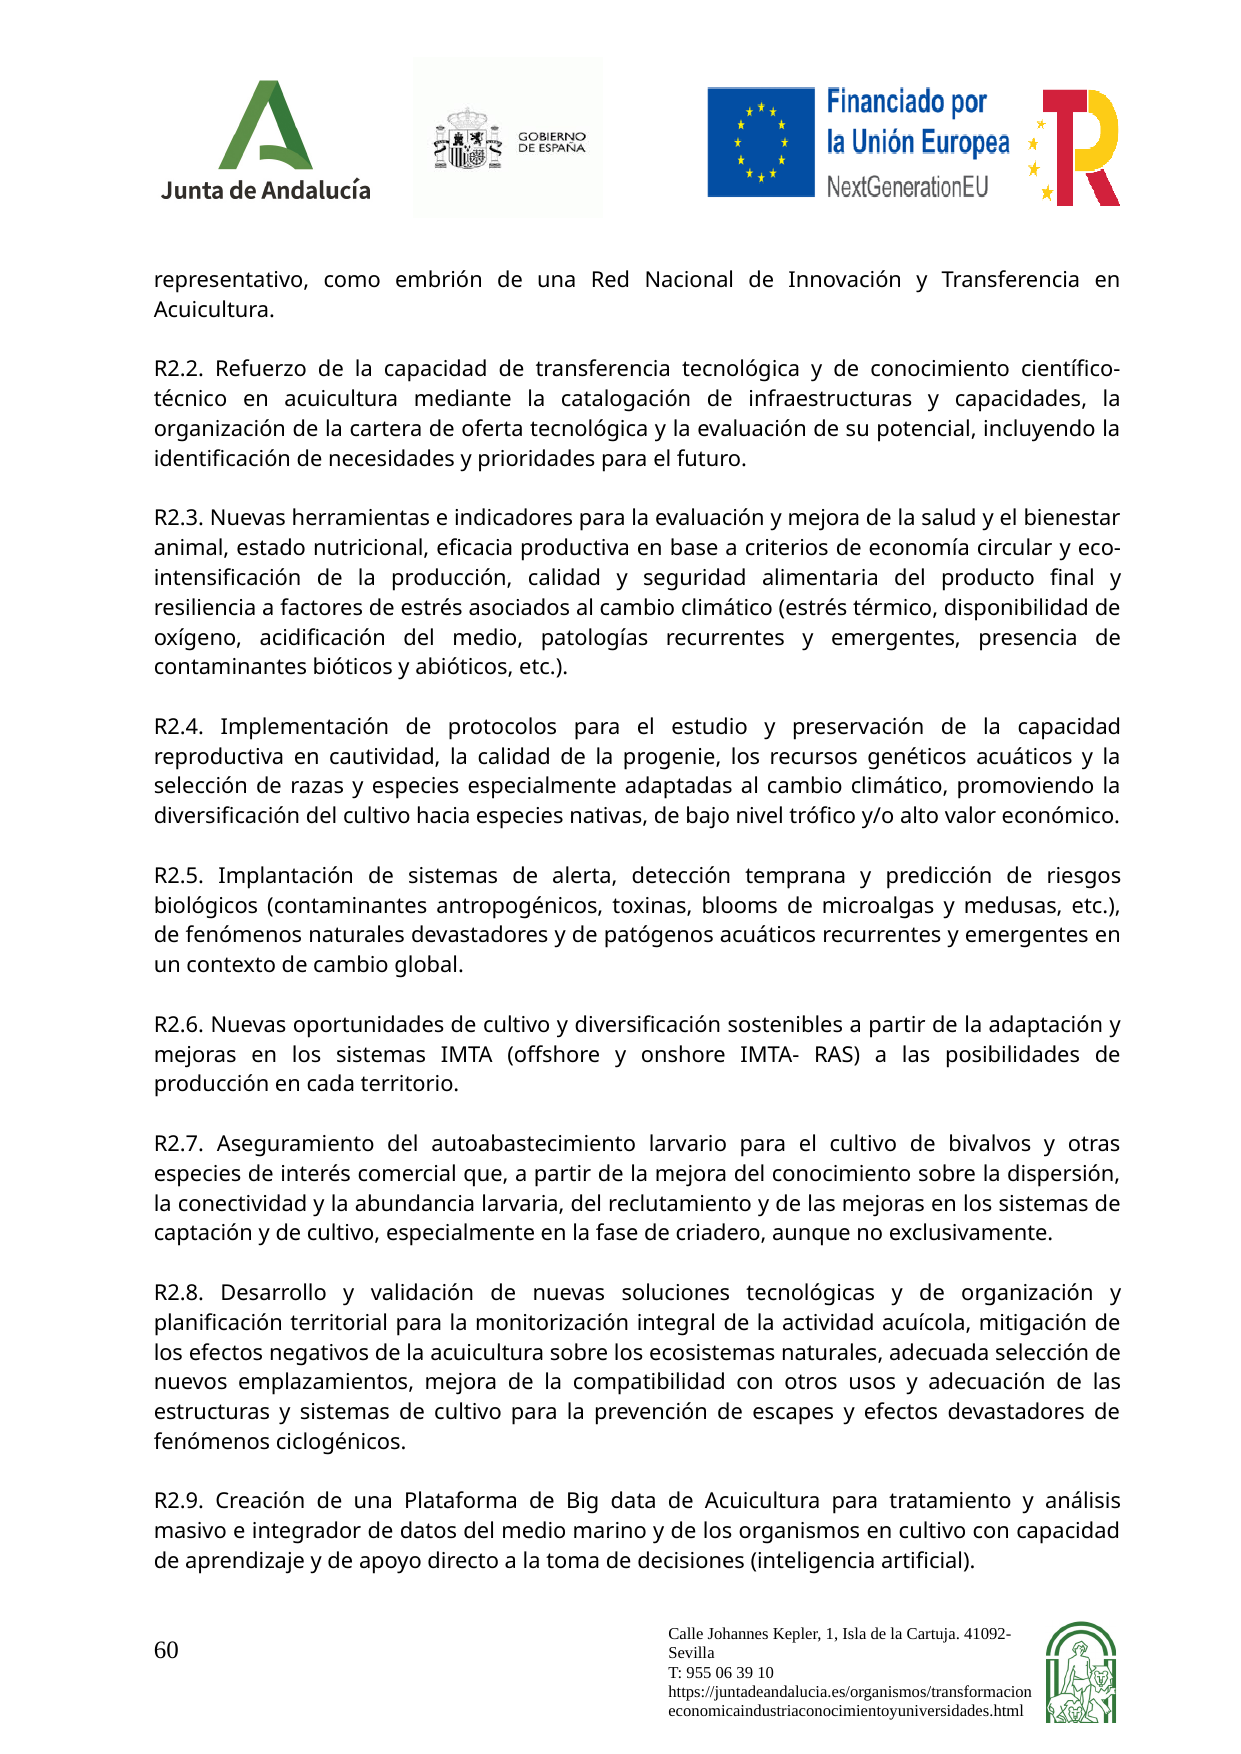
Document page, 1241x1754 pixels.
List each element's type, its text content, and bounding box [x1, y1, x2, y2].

text R2.3. Nuevas herramientas e indicadores para la evaluación y mejora de la salud y el bienestar animal, estado nutricional, eficacia productiva en base a criterios de economía circular y eco-intensificación de la producción, calidad y seguridad alimentaria del producto final y resiliencia a factores de estrés asociados al cambio climático (estrés térmico, disponibilidad de oxígeno, acidificación del medio, patologías recurrentes y emergentes, presencia de contaminantes bióticos y abióticos, etc.). [153, 502, 1122, 681]
text representativo, como embrión de una Red Nacional de Innovación y Transferencia en Acuicultura. [153, 264, 1122, 324]
text R2.8. Desarrollo y validación de nuevas soluciones tecnológicas y de organización y planificación territorial para la monitorización integral de la actividad acuícola, mitigación de los efectos negativos de la acuicultura sobre los ecosistemas naturales, adecuada selección de nuevos emplazamientos, mejora de la compatibilidad con otros usos y adecuación de las estructuras y sistemas de cultivo para la prevención de escapes y efectos devastadores de fenómenos ciclogénicos. [153, 1277, 1122, 1456]
text R2.5. Implantación de sistemas de alerta, detección temprana y predicción de riesgos biológicos (contaminantes antropogénicos, toxinas, blooms de microalgas y medusas, etc.), de fenómenos naturales devastadores y de patógenos acuáticos recurrentes y emergentes en un contexto de cambio global. [153, 860, 1122, 979]
picture [1045, 1620, 1117, 1724]
text R2.6. Nuevas oportunidades de cultivo y diversificación sostenibles a partir de la adaptación y mejoras en los sistemas IMTA (offshore y onshore IMTA- RAS) a las posibilidades de producción en cada territorio. [153, 1009, 1122, 1098]
text R2.4. Implementación de protocolos para el estudio y preservación de la capacidad reproductiva en cautividad, la calidad de la progenie, los recursos genéticos acuáticos y la selección de razas y especies especialmente adaptadas al cambio climático, promoviendo la diversificación del cultivo hacia especies nativas, de bajo nivel trófico y/o alto valor económico. [153, 711, 1122, 830]
picture [413, 57, 603, 218]
picture [704, 84, 1124, 214]
text R2.7. Aseguramiento del autoabastecimiento larvario para el cultivo de bivalvos y otras especies de interés comercial que, a partir de la mejora del conocimiento sobre la dispersión, la conectividad y la abundancia larvaria, del reclutamiento y de las mejoras en los sistemas de captación y de cultivo, especialmente en la fase de criadero, aunque no exclusivamente. [153, 1128, 1122, 1247]
text R2.9. Creación de una Plataforma de Big data de Acuicultura para tratamiento y análisis masivo e integrador de datos del medio marino y de los organismos en cultivo con capacidad de aprendizaje y de apoyo directo a la toma de decisiones (inteligencia artificial). [153, 1486, 1122, 1575]
text R2.2. Refuerzo de la capacidad de transferencia tecnológica y de conocimiento científico-técnico en acuicultura mediante la catalogación de infraestructuras y capacidades, la organización de la cartera de oferta tecnológica y la evaluación de su potencial, incluyendo la identificación de necesidades y prioridades para el futuro. [153, 353, 1122, 473]
picture [141, 65, 390, 215]
